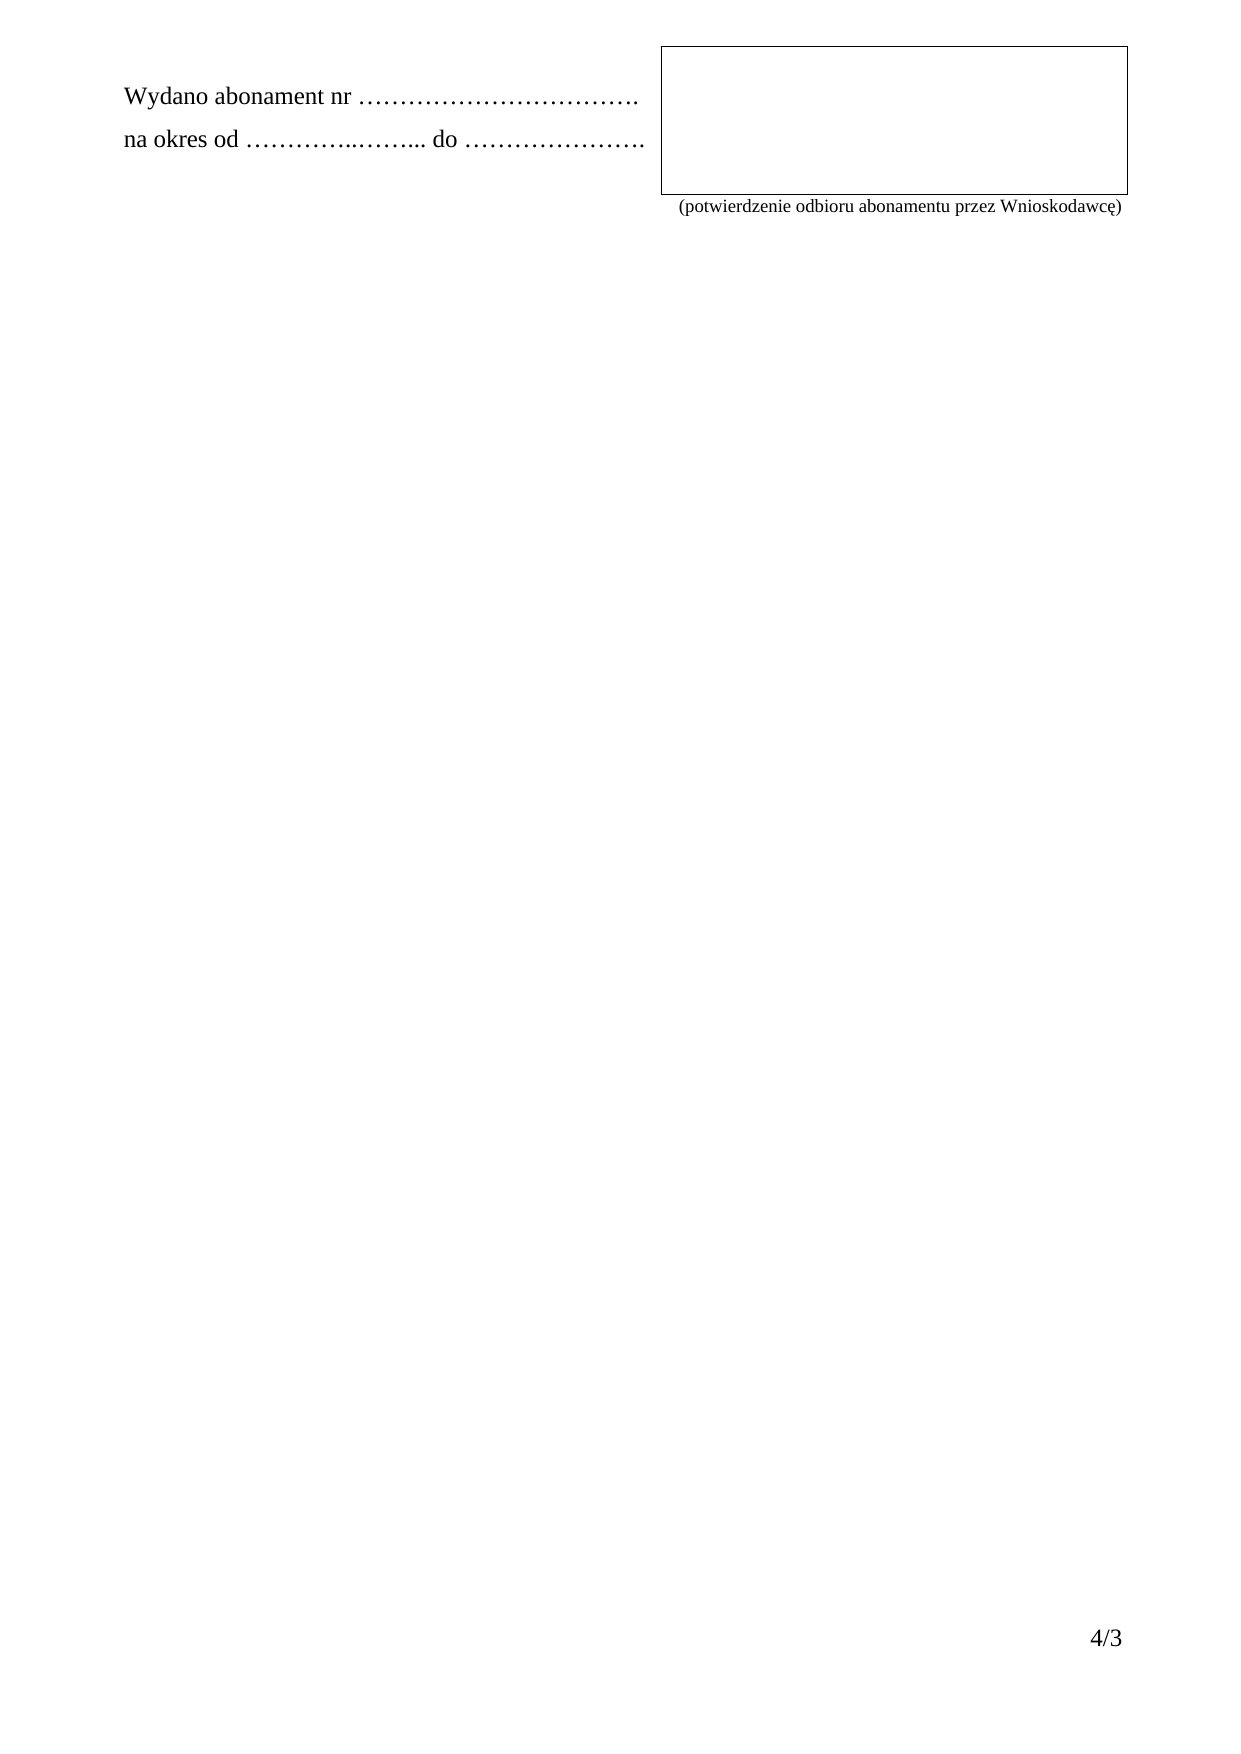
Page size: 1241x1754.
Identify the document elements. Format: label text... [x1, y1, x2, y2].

text (potwierdzenie odbioru abonamentu przez Wnioskodawcę) [118, 194, 1122, 216]
table_header Wydano abonament nr ……………………………. na okres od …………..……... do …………………. [118, 46, 661, 193]
table_header [662, 47, 1127, 193]
